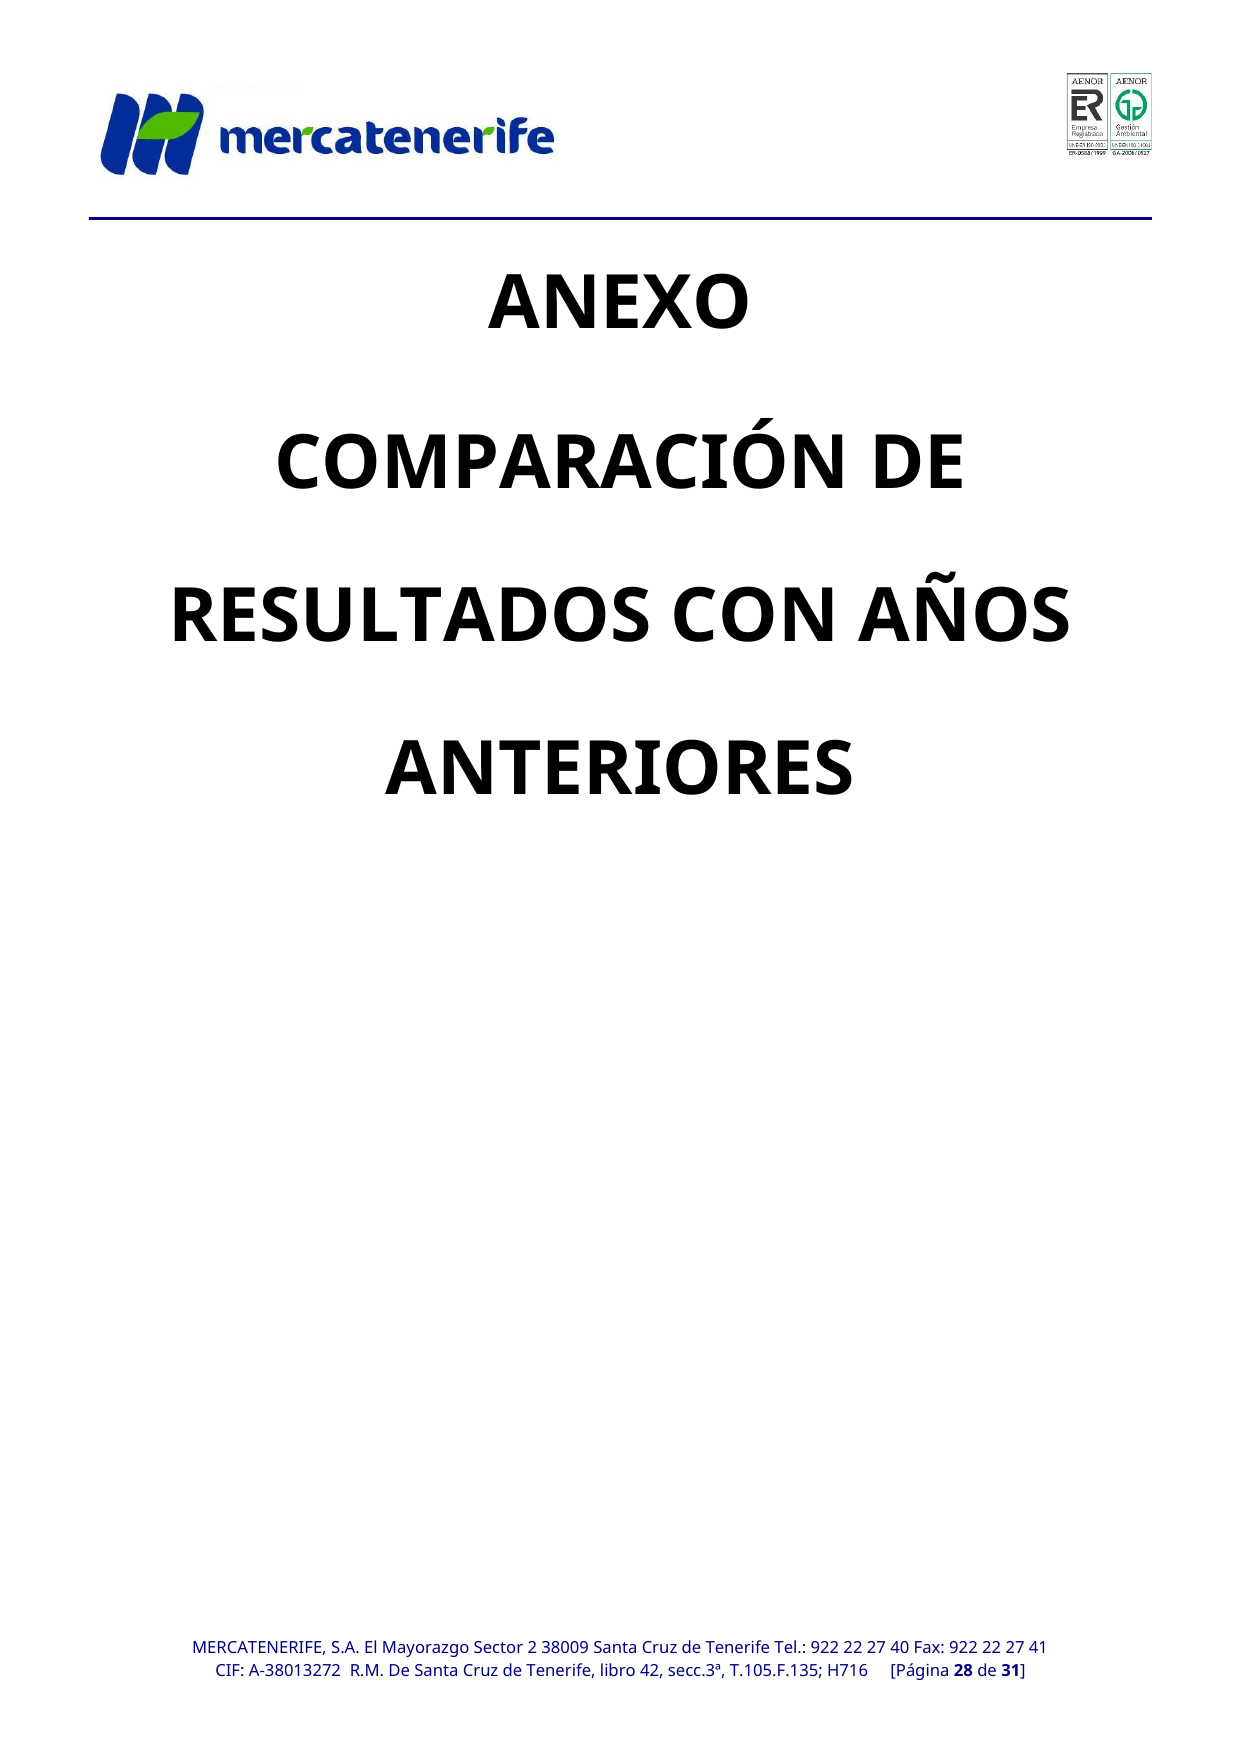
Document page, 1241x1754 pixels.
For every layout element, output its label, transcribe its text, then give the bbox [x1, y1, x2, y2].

text ANEXO [118, 249, 1122, 351]
text COMPARACIÓN DE RESULTADOS CON AÑOS ANTERIORES [118, 408, 1122, 817]
